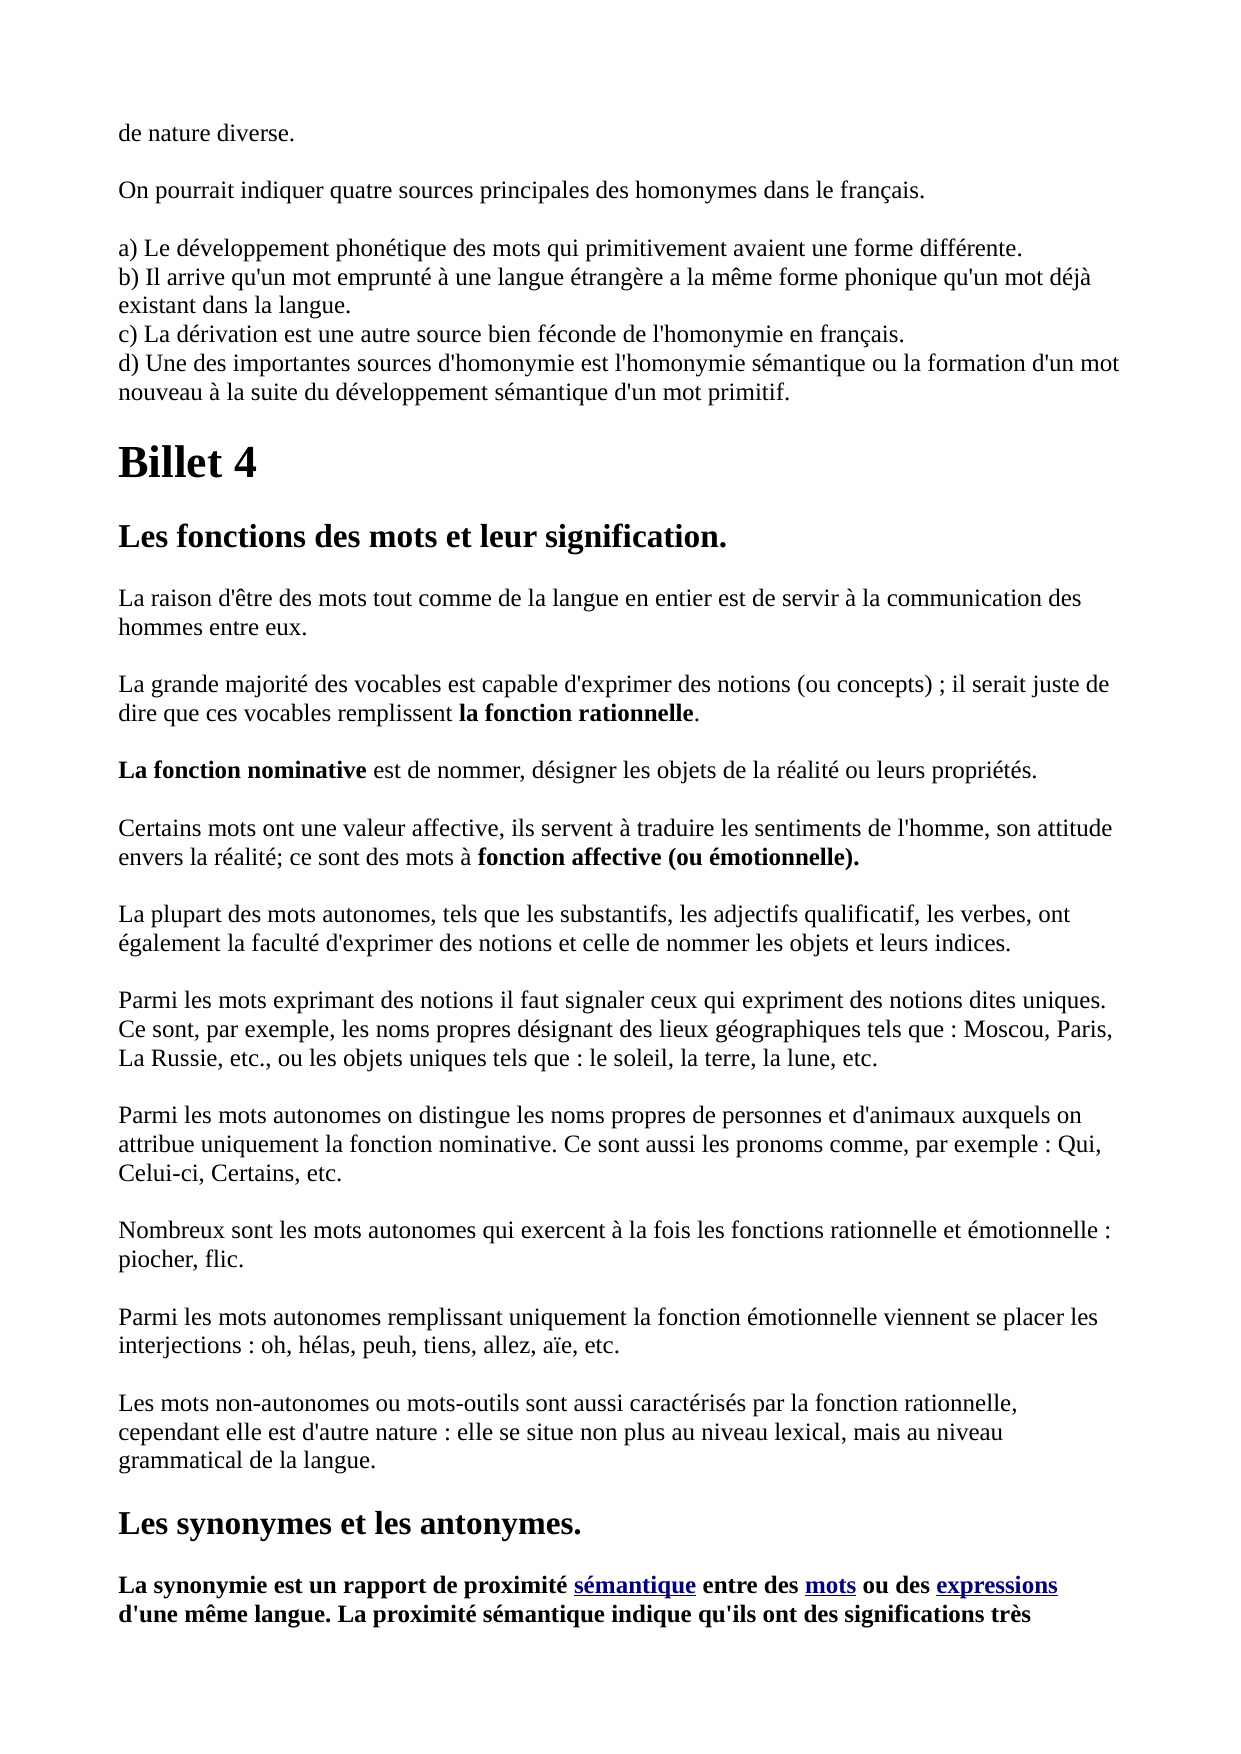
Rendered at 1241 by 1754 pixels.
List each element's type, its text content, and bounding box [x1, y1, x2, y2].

text d) Une des importantes sources d'homonymie est l'homonymie sémantique ou la formation d'un mot nouveau à la suite du développement sémantique d'un mot primitif. [118, 348, 1122, 406]
text La fonction nominative est de nommer, désigner les objets de la réalité ou leurs propriétés. [118, 755, 1122, 784]
text Les mots non-autonomes ou mots-outils sont aussi caractérisés par la fonction rationnelle, cependant elle est d'autre nature : elle se situe non plus au niveau lexical, mais au niveau grammatical de la langue. [118, 1388, 1122, 1474]
text Parmi les mots autonomes remplissant uniquement la fonction émotionnelle viennent se placer les interjections : oh, hélas, peuh, tiens, allez, aïe, etc. [118, 1302, 1122, 1359]
text La synonymie est un rapport de proximité sémantique entre des mots ou des expressions d'une même langue. La proximité sémantique indique qu'ils ont des significations très [118, 1570, 1122, 1627]
text c) La dérivation est une autre source bien féconde de l'homonymie en français. [118, 319, 1122, 348]
text On pourrait indiquer quatre sources principales des homonymes dans le français. [118, 176, 1122, 204]
text b) Il arrive qu'un mot emprunté à une langue étrangère a la même forme phonique qu'un mot déjà existant dans la langue. [118, 262, 1122, 319]
text Parmi les mots autonomes on distingue les noms propres de personnes et d'animaux auxquels on attribue uniquement la fonction nominative. Ce sont aussi les pronoms comme, par exemple : Qui, Celui-ci, Certains, etc. [118, 1100, 1122, 1187]
text Nombreux sont les mots autonomes qui exercent à la fois les fonctions rationnelle et émotionnelle : piocher, flic. [118, 1215, 1122, 1273]
text Parmi les mots exprimant des notions il faut signaler ceux qui expriment des notions dites uniques. Ce sont, par exemple, les noms propres désignant des lieux géographiques tels que : Moscou, Paris, La Russie, etc., ou les objets uniques tels que : le soleil, la terre, la lune, etc. [118, 985, 1122, 1072]
text Billet 4 [118, 434, 1122, 487]
text de nature diverse. [118, 118, 1122, 147]
text a) Le développement phonétique des mots qui primitivement avaient une forme différente. [118, 233, 1122, 262]
text Les fonctions des mots et leur signification. [118, 516, 1122, 554]
text La grande majorité des vocables est capable d'exprimer des notions (ou concepts) ; il serait juste de dire que ces vocables remplissent la fonction rationnelle. [118, 669, 1122, 727]
text Les synonymes et les antonymes. [118, 1503, 1122, 1541]
text La raison d'être des mots tout comme de la langue en entier est de servir à la communication des hommes entre eux. [118, 583, 1122, 640]
text La plupart des mots autonomes, tels que les substantifs, les adjectifs qualificatif, les verbes, ont également la faculté d'exprimer des notions et celle de nommer les objets et leurs indices. [118, 899, 1122, 957]
text Certains mots ont une valeur affective, ils servent à traduire les sentiments de l'homme, son attitude envers la réalité; ce sont des mots à fonction affective (ou émotionnelle). [118, 813, 1122, 870]
